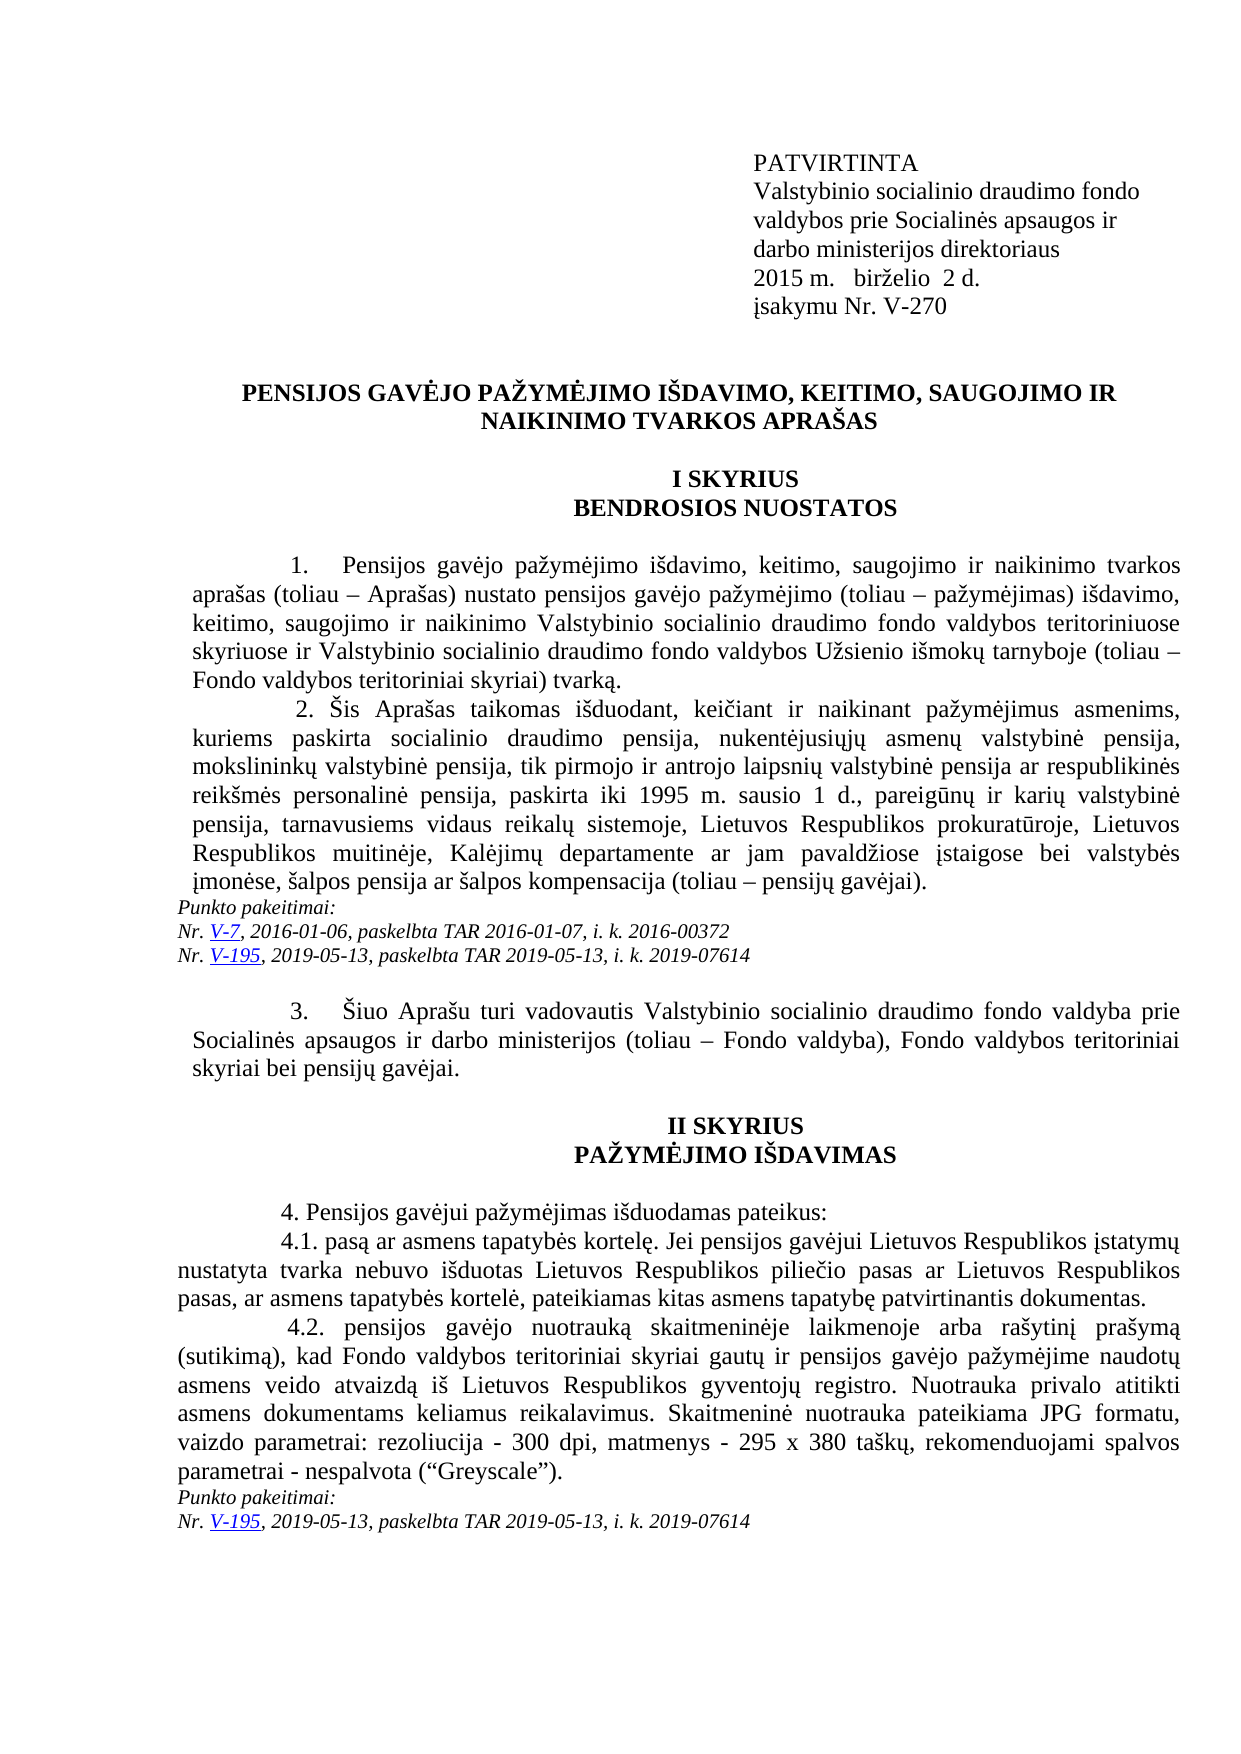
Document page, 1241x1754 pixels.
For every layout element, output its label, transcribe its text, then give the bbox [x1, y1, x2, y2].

text Punkto pakeitimai: [177, 1485, 1181, 1509]
text Nr. V-195, 2019-05-13, paskelbta TAR 2019-05-13, i. k. 2019-07614 [177, 1509, 1181, 1533]
text 4. Pensijos gavėjui pažymėjimas išduodamas pateikus: [281, 1197, 1181, 1226]
text PATVIRTINTA [753, 148, 1181, 176]
text PENSIJOS GAVĖJO PAŽYMĖJIMO IŠDAVIMO, KEITIMO, SAUGOJIMO IR NAIKINIMO TVARKOS APRAŠAS [177, 378, 1181, 435]
text I SKYRIUS [290, 464, 1181, 493]
text Nr. V-195, 2019-05-13, paskelbta TAR 2019-05-13, i. k. 2019-07614 [177, 943, 1181, 967]
text Punkto pakeitimai: [177, 895, 1181, 919]
text 2015 m. birželio 2 d. [753, 263, 1181, 291]
text 3. Šiuo Aprašu turi vadovautis Valstybinio socialinio draudimo fondo valdyba prie Socialinės apsaugos ir darbo ministerijos (toliau – Fondo valdyba), Fondo valdybos teritoriniai skyriai bei pensijų gavėjai. [192, 996, 1181, 1082]
text 2. Šis Aprašas taikomas išduodant, keičiant ir naikinant pažymėjimus asmenims, kuriems paskirta socialinio draudimo pensija, nukentėjusiųjų asmenų valstybinė pensija, mokslininkų valstybinė pensija, tik pirmojo ir antrojo laipsnių valstybinė pensija ar respublikinės reikšmės personalinė pensija, paskirta iki 1995 m. sausio 1 d., pareigūnų ir karių valstybinė pensija, tarnavusiems vidaus reikalų sistemoje, Lietuvos Respublikos prokuratūroje, Lietuvos Respublikos muitinėje, Kalėjimų departamente ar jam pavaldžiose įstaigose bei valstybės įmonėse, šalpos pensija ar šalpos kompensacija (toliau – pensijų gavėjai). [192, 694, 1181, 895]
text darbo ministerijos direktoriaus [753, 234, 1181, 263]
text įsakymu Nr. V-270 [753, 291, 1181, 320]
text Valstybinio socialinio draudimo fondo [753, 176, 1181, 205]
text Nr. V-7, 2016-01-06, paskelbta TAR 2016-01-07, i. k. 2016-00372 [177, 919, 1181, 943]
text 1. Pensijos gavėjo pažymėjimo išdavimo, keitimo, saugojimo ir naikinimo tvarkos aprašas (toliau – Aprašas) nustato pensijos gavėjo pažymėjimo (toliau – pažymėjimas) išdavimo, keitimo, saugojimo ir naikinimo Valstybinio socialinio draudimo fondo valdybos teritoriniuose skyriuose ir Valstybinio socialinio draudimo fondo valdybos Užsienio išmokų tarnyboje (toliau – Fondo valdybos teritoriniai skyriai) tvarką. [192, 550, 1181, 694]
text valdybos prie Socialinės apsaugos ir [753, 205, 1181, 234]
text 4.2. pensijos gavėjo nuotrauką skaitmeninėje laikmenoje arba rašytinį prašymą (sutikimą), kad Fondo valdybos teritoriniai skyriai gautų ir pensijos gavėjo pažymėjime naudotų asmens veido atvaizdą iš Lietuvos Respublikos gyventojų registro. Nuotrauka privalo atitikti asmens dokumentams keliamus reikalavimus. Skaitmeninė nuotrauka pateikiama JPG formatu, vaizdo parametrai: rezoliucija - 300 dpi, matmenys - 295 x 380 taškų, rekomenduojami spalvos parametrai - nespalvota (“Greyscale”). [177, 1312, 1181, 1485]
text 4.1. pasą ar asmens tapatybės kortelę. Jei pensijos gavėjui Lietuvos Respublikos įstatymų nustatyta tvarka nebuvo išduotas Lietuvos Respublikos piliečio pasas ar Lietuvos Respublikos pasas, ar asmens tapatybės kortelė, pateikiamas kitas asmens tapatybę patvirtinantis dokumentas. [177, 1226, 1181, 1312]
text II SKYRIUS [290, 1111, 1181, 1140]
text BENDROSIOS NUOSTATOS [290, 493, 1181, 521]
text PAŽYMĖJIMO IŠDAVIMAS [290, 1140, 1181, 1168]
